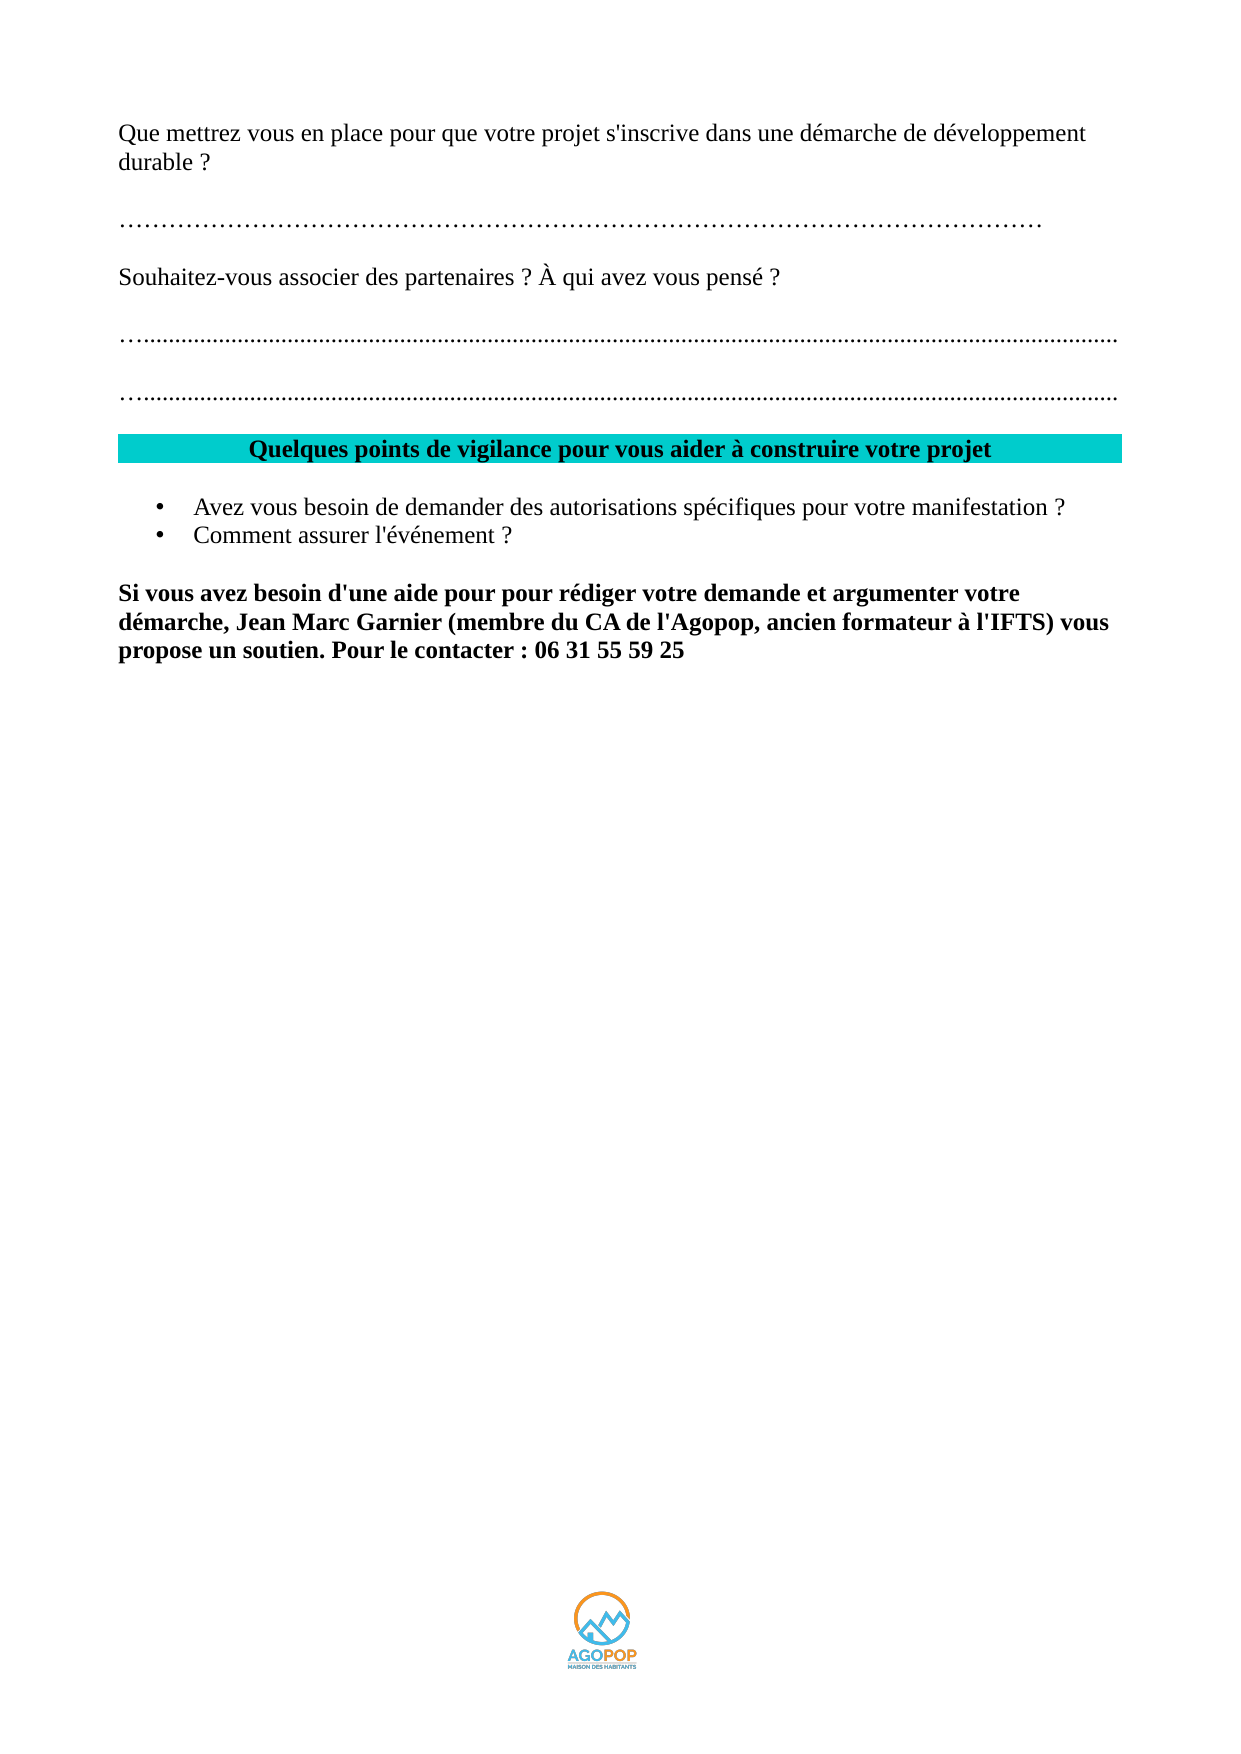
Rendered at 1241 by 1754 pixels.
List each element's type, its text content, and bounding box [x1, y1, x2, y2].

list Comment assurer l'événement ? [156, 521, 1122, 549]
text Que mettrez vous en place pour que votre projet s'inscrive dans une démarche de développement durable ? [118, 118, 1122, 176]
text ………………………………………………………………………………………………… [118, 204, 1122, 233]
text …............................................................................................................................................................ [118, 291, 1122, 348]
text Quelques points de vigilance pour vous aider à construire votre projet [118, 434, 1122, 463]
text Si vous avez besoin d'une aide pour pour rédiger votre demande et argumenter votre démarche, Jean Marc Garnier (membre du CA de l'Agopop, ancien formateur à l'IFTS) vous propose un soutien. Pour le contacter : 06 31 55 59 25 [118, 578, 1122, 664]
list Avez vous besoin de demander des autorisations spécifiques pour votre manifestation ? [156, 492, 1122, 521]
text …............................................................................................................................................................ [118, 377, 1122, 406]
text Souhaitez-vous associer des partenaires ? À qui avez vous pensé ? [118, 262, 1122, 291]
picture [553, 1587, 652, 1682]
